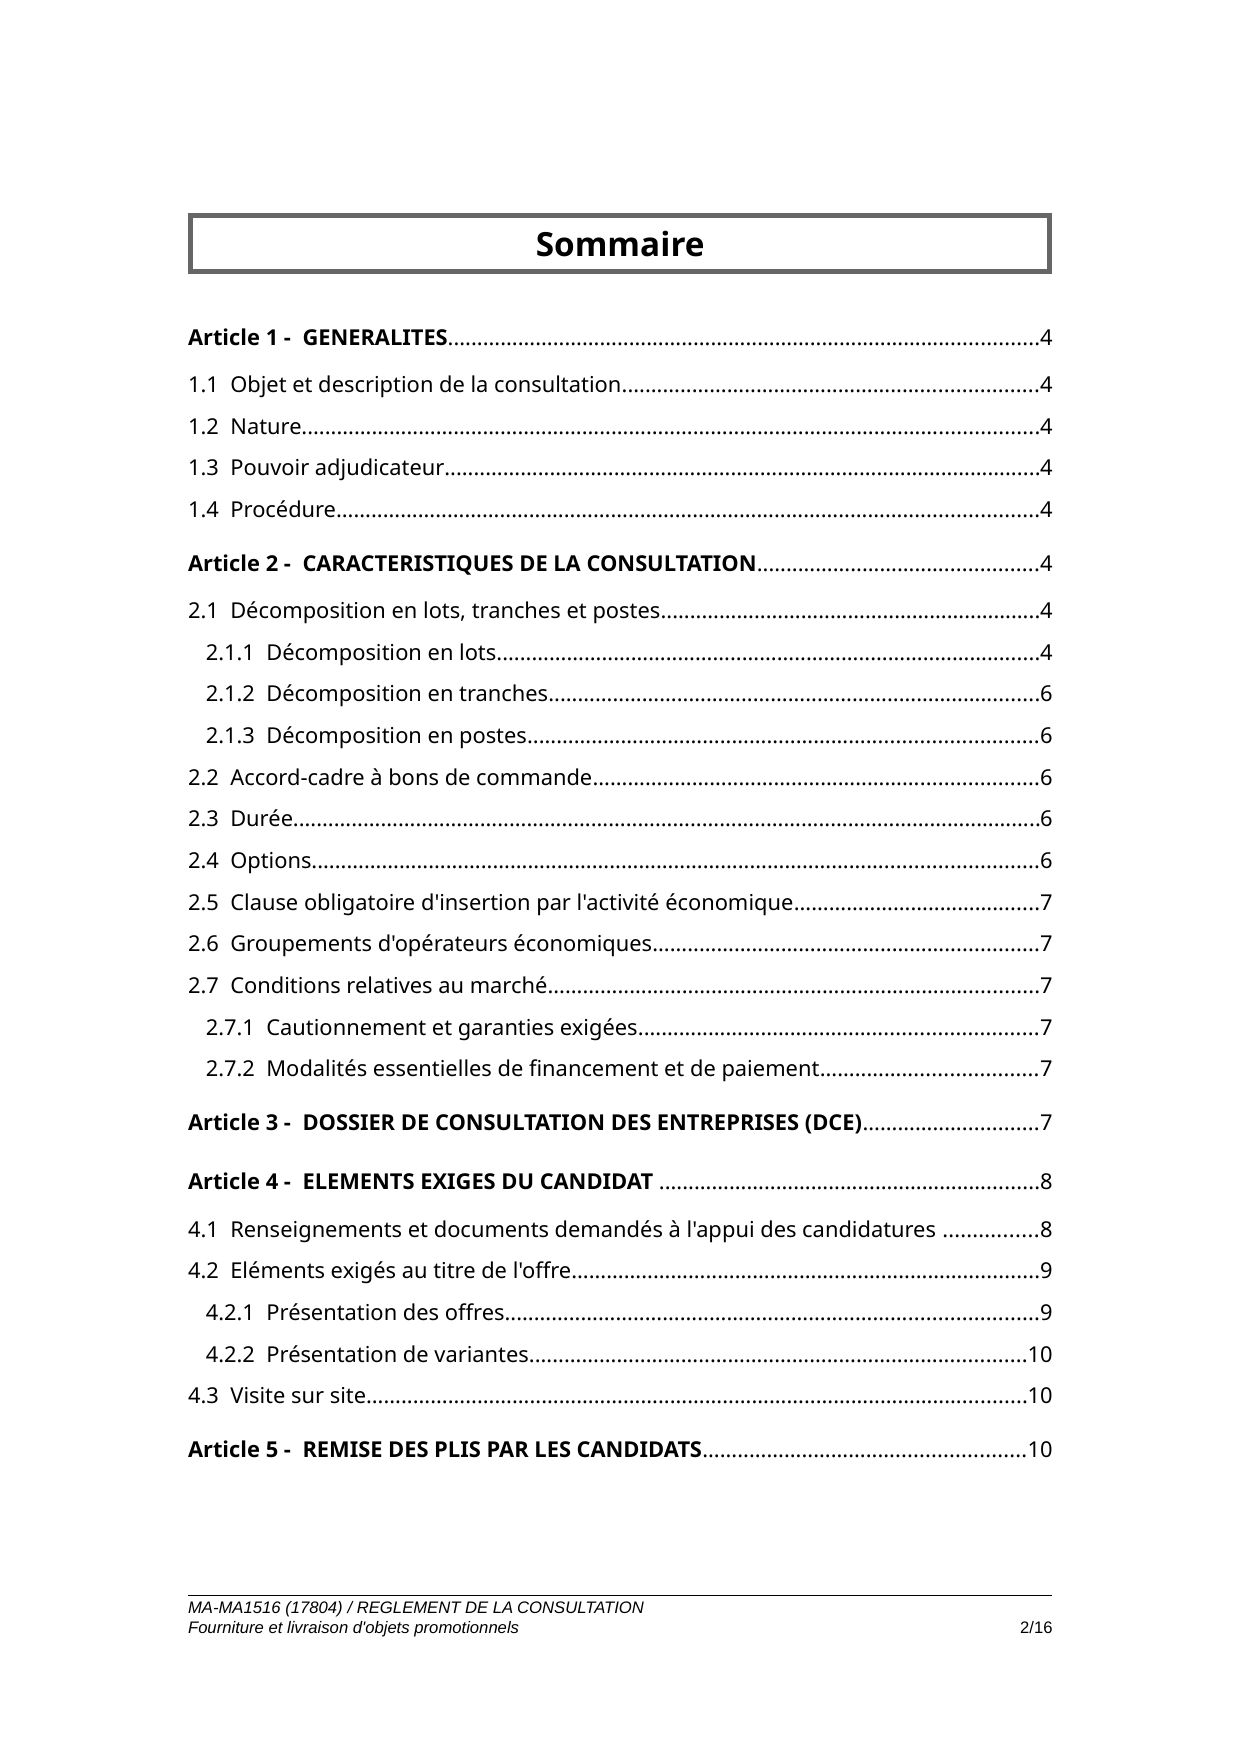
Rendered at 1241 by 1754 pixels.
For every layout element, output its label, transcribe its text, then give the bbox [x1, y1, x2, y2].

text 2.1.2 Décomposition en tranches 6 [206, 678, 1052, 708]
text Article 3 - DOSSIER DE CONSULTATION DES ENTREPRISES (DCE) 7 [188, 1107, 1052, 1137]
text 2.1.1 Décomposition en lots 4 [206, 637, 1052, 666]
text 1.2 Nature 4 [188, 411, 1052, 441]
text 2.5 Clause obligatoire d'insertion par l'activité économique 7 [188, 887, 1052, 916]
text 1.4 Procédure 4 [188, 494, 1052, 524]
text 2.2 Accord-cadre à bons de commande 6 [188, 762, 1052, 791]
text 1.3 Pouvoir adjudicateur 4 [188, 452, 1052, 482]
text 4.1 Renseignements et documents demandés à l'appui des candidatures 8 [188, 1213, 1052, 1243]
text 4.3 Visite sur site 10 [188, 1380, 1052, 1410]
text 2.7.2 Modalités essentielles de financement et de paiement 7 [206, 1053, 1052, 1083]
text 2.7.1 Cautionnement et garanties exigées 7 [206, 1012, 1052, 1041]
text 2.4 Options 6 [188, 845, 1052, 875]
text Article 5 - REMISE DES PLIS PAR LES CANDIDATS 10 [188, 1434, 1052, 1463]
text 2.1.3 Décomposition en postes 6 [206, 720, 1052, 750]
text 2.6 Groupements d'opérateurs économiques 7 [188, 928, 1052, 958]
text 4.2 Eléments exigés au titre de l'offre 9 [188, 1255, 1052, 1285]
subtitle Sommaire [193, 218, 1047, 269]
text Article 2 - CARACTERISTIQUES DE LA CONSULTATION 4 [188, 547, 1052, 577]
text Article 1 - GENERALITES 4 [188, 322, 1052, 351]
text 4.2.2 Présentation de variantes 10 [206, 1338, 1052, 1368]
text 2.7 Conditions relatives au marché 7 [188, 970, 1052, 1000]
text 2.1 Décomposition en lots, tranches et postes 4 [188, 595, 1052, 625]
text 1.1 Objet et description de la consultation 4 [188, 369, 1052, 399]
text 2.3 Durée 6 [188, 803, 1052, 833]
text Article 4 - ELEMENTS EXIGES DU CANDIDAT 8 [188, 1166, 1052, 1196]
text 4.2.1 Présentation des offres 9 [206, 1297, 1052, 1327]
